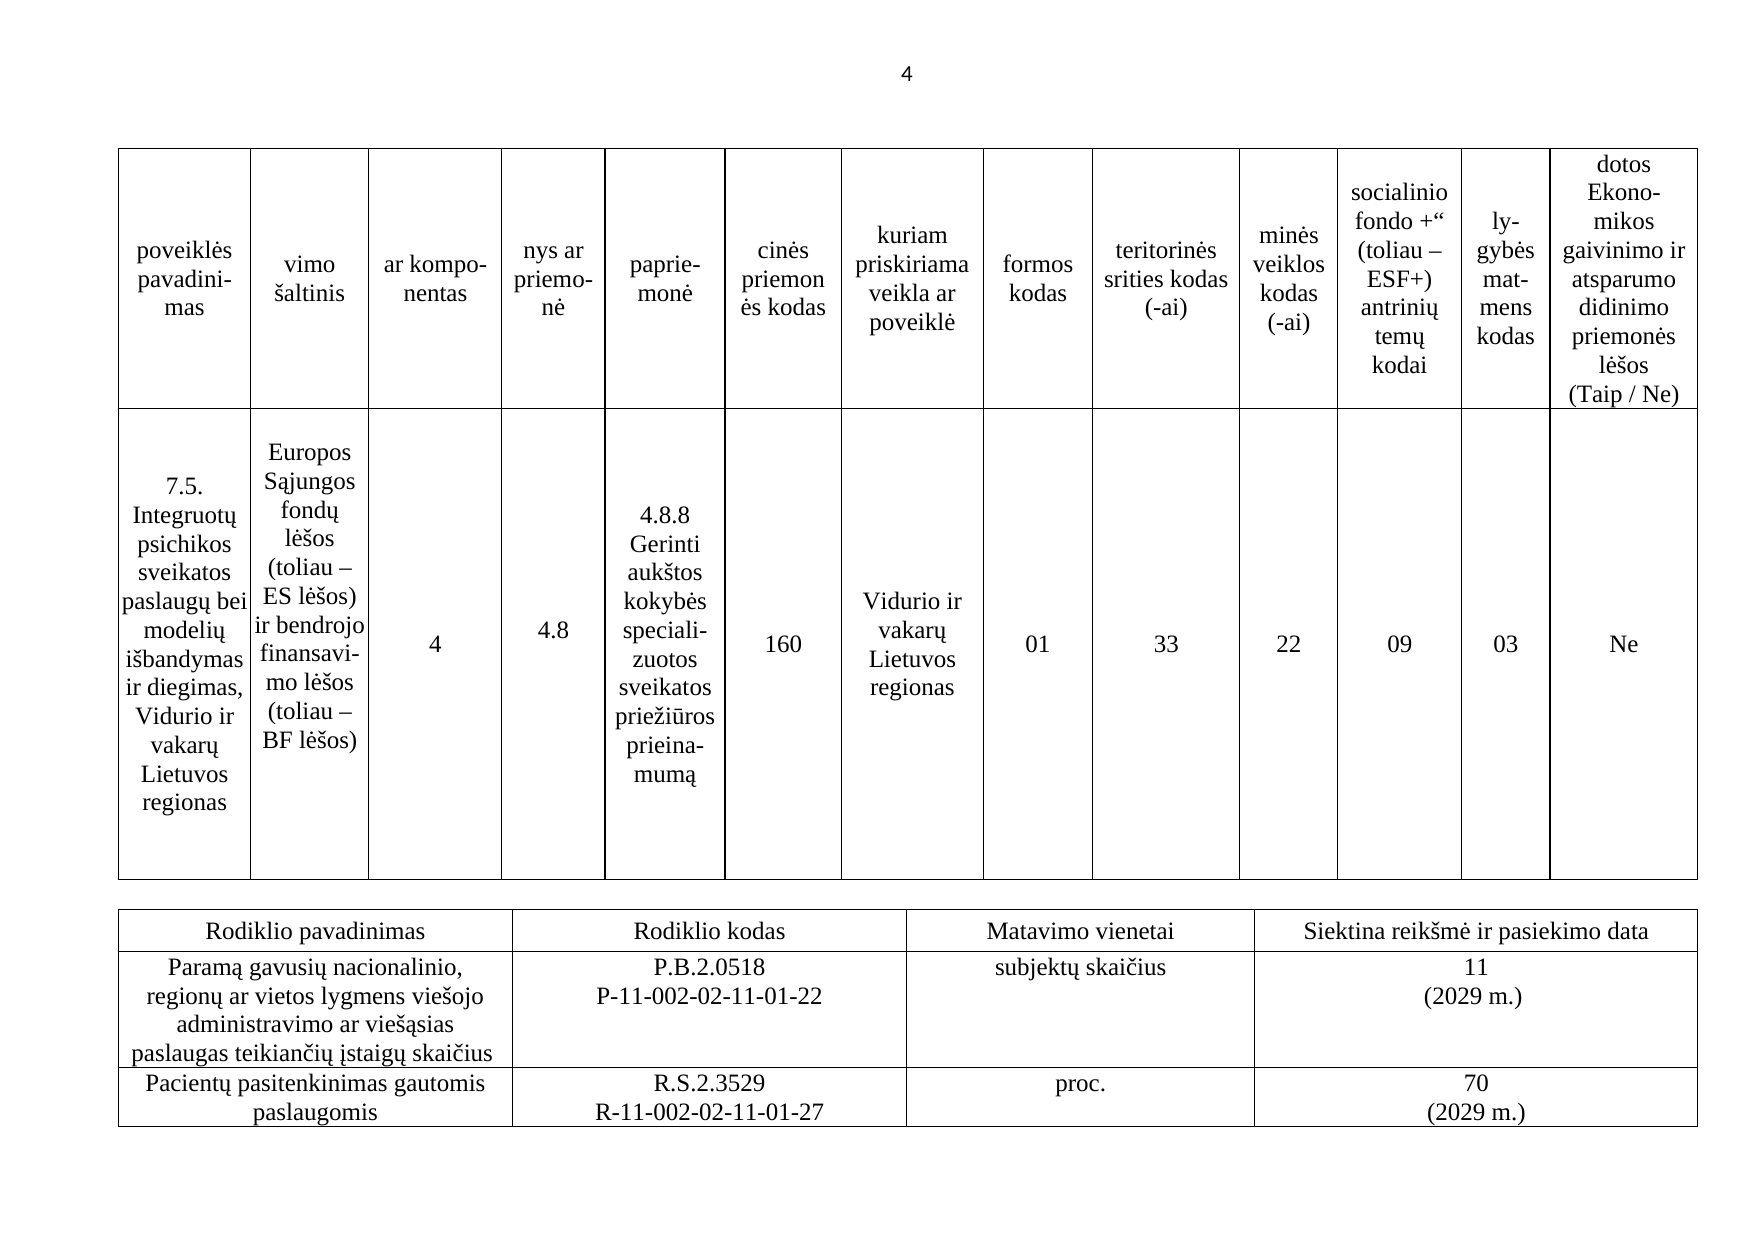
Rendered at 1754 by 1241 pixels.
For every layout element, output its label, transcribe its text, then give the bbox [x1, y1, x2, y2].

table_cell cinės priemonės kodas [726, 149, 841, 407]
table_cell 70 (2029 m.) [1255, 1068, 1697, 1126]
table_cell 4.8 [502, 409, 604, 879]
table_cell 01 [984, 409, 1092, 879]
table_cell paprie-monė [606, 149, 724, 407]
table_cell R.S.2.3529 R-11-002-02-11-01-27 [513, 1068, 906, 1126]
table_cell Pacientų pasitenkinimas gautomis paslaugomis [119, 1068, 512, 1126]
table_header Matavimo vienetai [907, 910, 1254, 951]
table_cell 09 [1338, 409, 1461, 879]
table_cell 33 [1093, 409, 1239, 879]
table_cell nys ar priemo-nė [502, 149, 604, 407]
table_cell teritorinės srities kodas (-ai) [1093, 149, 1239, 407]
table_cell socialinio fondo +“ (toliau – ESF+) antrinių temų kodai [1338, 149, 1461, 407]
table_cell vimo šaltinis [251, 149, 368, 407]
table_cell 4 [369, 409, 501, 879]
table_cell proc. [907, 1068, 1254, 1126]
table_cell ar kompo-nentas [369, 149, 501, 407]
table_cell formos kodas [984, 149, 1092, 407]
table_cell 03 [1462, 409, 1549, 879]
table_header Siektina reikšmė ir pasiekimo data [1255, 910, 1697, 951]
table_cell P.B.2.0518 P-11-002-02-11-01-22 [513, 952, 906, 1067]
table_cell Paramą gavusių nacionalinio, regionų ar vietos lygmens viešojo administravimo ar viešąsias paslaugas teikiančių įstaigų skaičius [119, 952, 512, 1067]
table_cell Ne [1551, 409, 1697, 879]
table_cell dotos Ekono-mikos gaivinimo ir atsparumo didinimo priemonės lėšos (Taip / Ne) [1551, 149, 1697, 407]
table_cell 11 (2029 m.) [1255, 952, 1697, 1067]
table_header Rodiklio pavadinimas [119, 910, 512, 951]
table_cell kuriam priskiriama veikla ar poveiklė [842, 149, 983, 407]
table_cell 22 [1240, 409, 1337, 879]
table_cell 7.5. Integruotų psichikos sveikatos paslaugų bei modelių išbandymas ir diegimas, Vidurio ir vakarų Lietuvos regionas [119, 409, 250, 879]
table_cell 4.8.8 Gerinti aukštos kokybės speciali-zuotos sveikatos priežiūros prieina-mumą [606, 409, 724, 879]
table_cell 160 [726, 409, 841, 879]
table_cell poveiklės pavadini-mas [119, 149, 250, 407]
table_cell Europos Sąjungos fondų lėšos (toliau – ES lėšos) ir bendrojo finansavi-mo lėšos (toliau – BF lėšos) [251, 409, 368, 879]
table_cell Vidurio ir vakarų Lietuvos regionas [842, 409, 983, 879]
table_cell subjektų skaičius [907, 952, 1254, 1067]
table_cell minės veiklos kodas (-ai) [1240, 149, 1337, 407]
table_header Rodiklio kodas [513, 910, 906, 951]
table_cell ly-gybės mat-mens kodas [1462, 149, 1549, 407]
